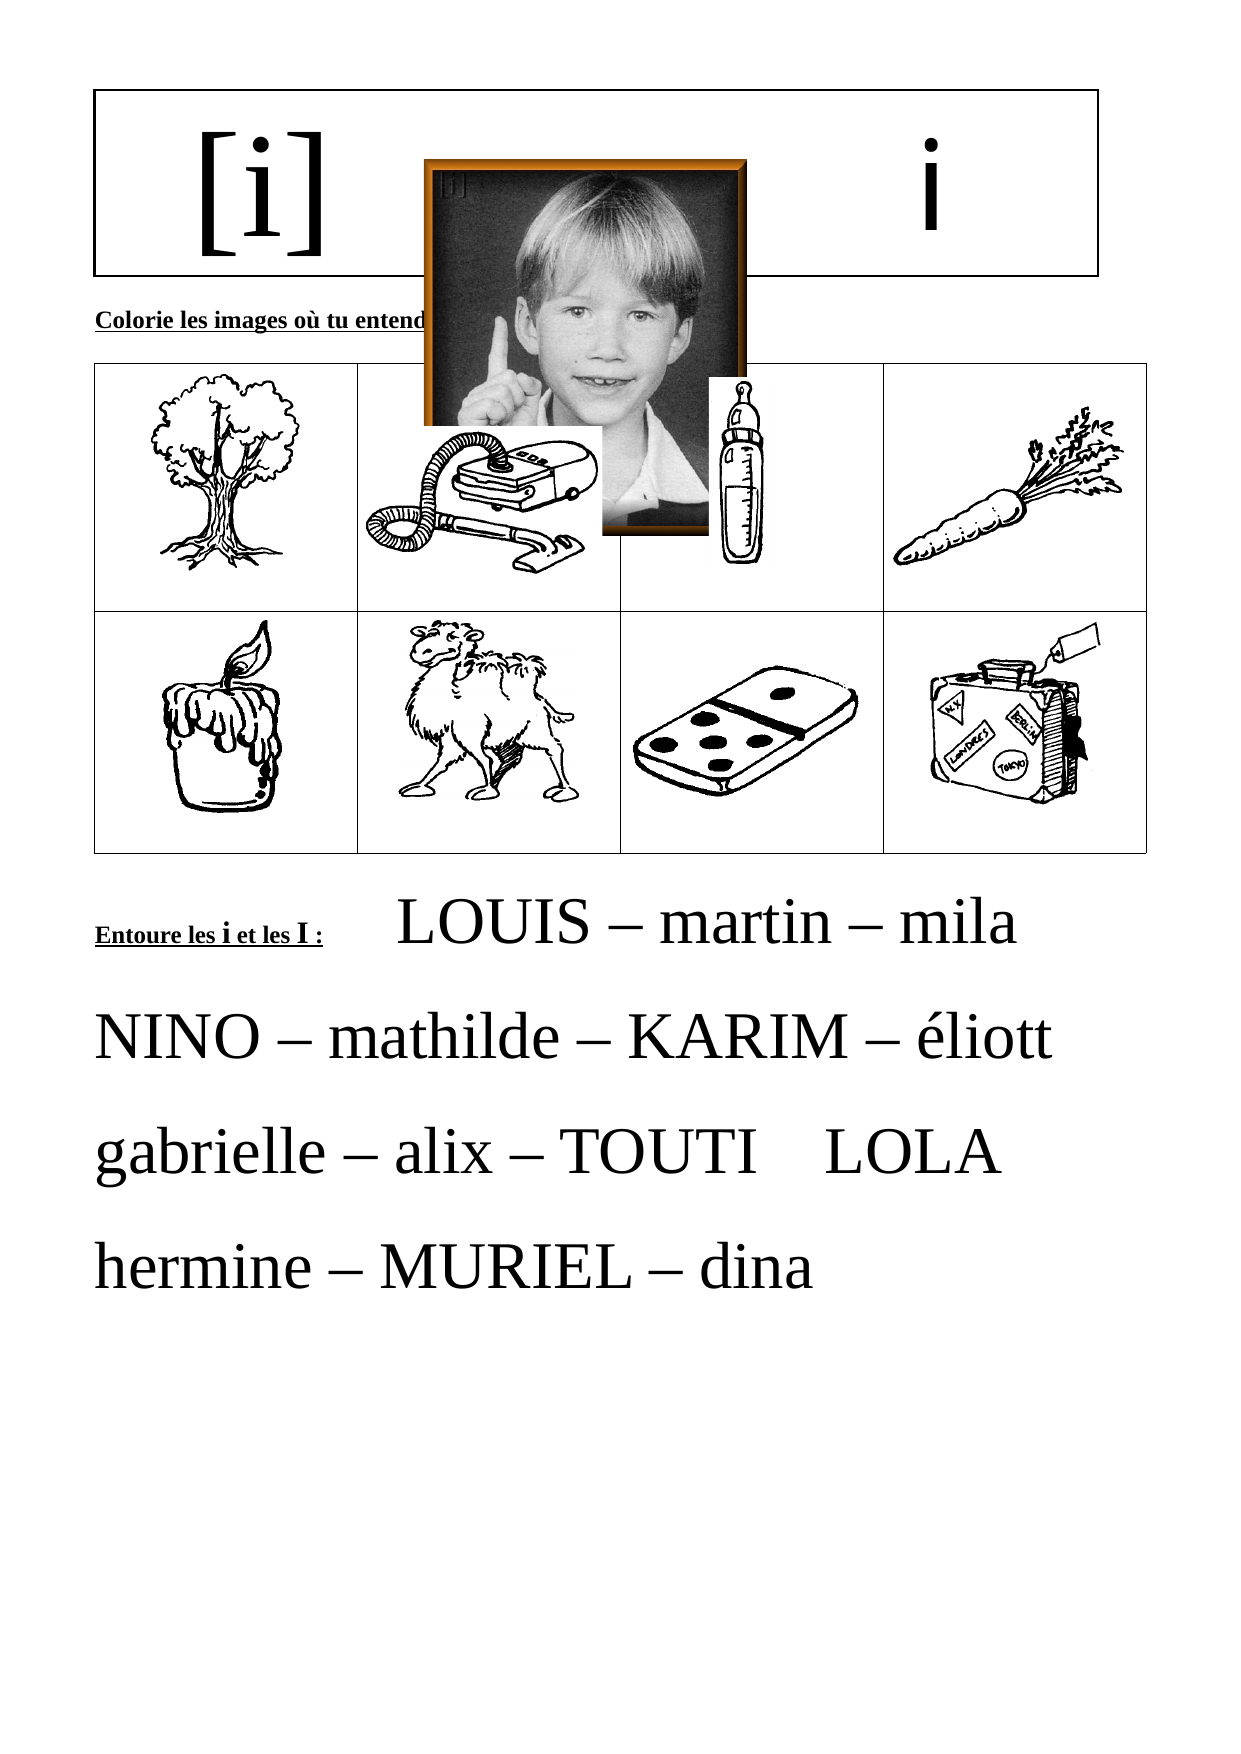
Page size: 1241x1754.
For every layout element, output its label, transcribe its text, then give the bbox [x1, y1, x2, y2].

text Entoure les i et les I : LOUIS – martin – mila NINO – mathilde – KARIM – éliott gabrielle – alix – TOUTI LOLA hermine – MURIEL – dina [94, 882, 1146, 1303]
table_cell [358, 612, 620, 853]
picture [920, 617, 1109, 809]
picture [156, 617, 296, 819]
picture [147, 368, 304, 577]
table_header i [764, 91, 1097, 275]
table_header [747, 364, 883, 573]
table_header [358, 364, 620, 611]
picture [393, 617, 584, 807]
table_cell [621, 612, 883, 853]
table_header [884, 364, 1146, 569]
picture [888, 402, 1129, 570]
text Colorie les images où tu entends [i]. [747, 306, 1146, 334]
table_header [95, 364, 357, 611]
table_cell [884, 612, 1146, 808]
table_header [884, 570, 1146, 611]
table_cell [884, 809, 1146, 853]
table_header [i] [96, 91, 764, 275]
table_header [621, 536, 708, 573]
table_cell [95, 612, 357, 853]
picture [625, 653, 866, 806]
picture [362, 159, 774, 581]
table_header [621, 574, 883, 611]
text Colorie les images où tu entends [i]. [94, 306, 423, 331]
